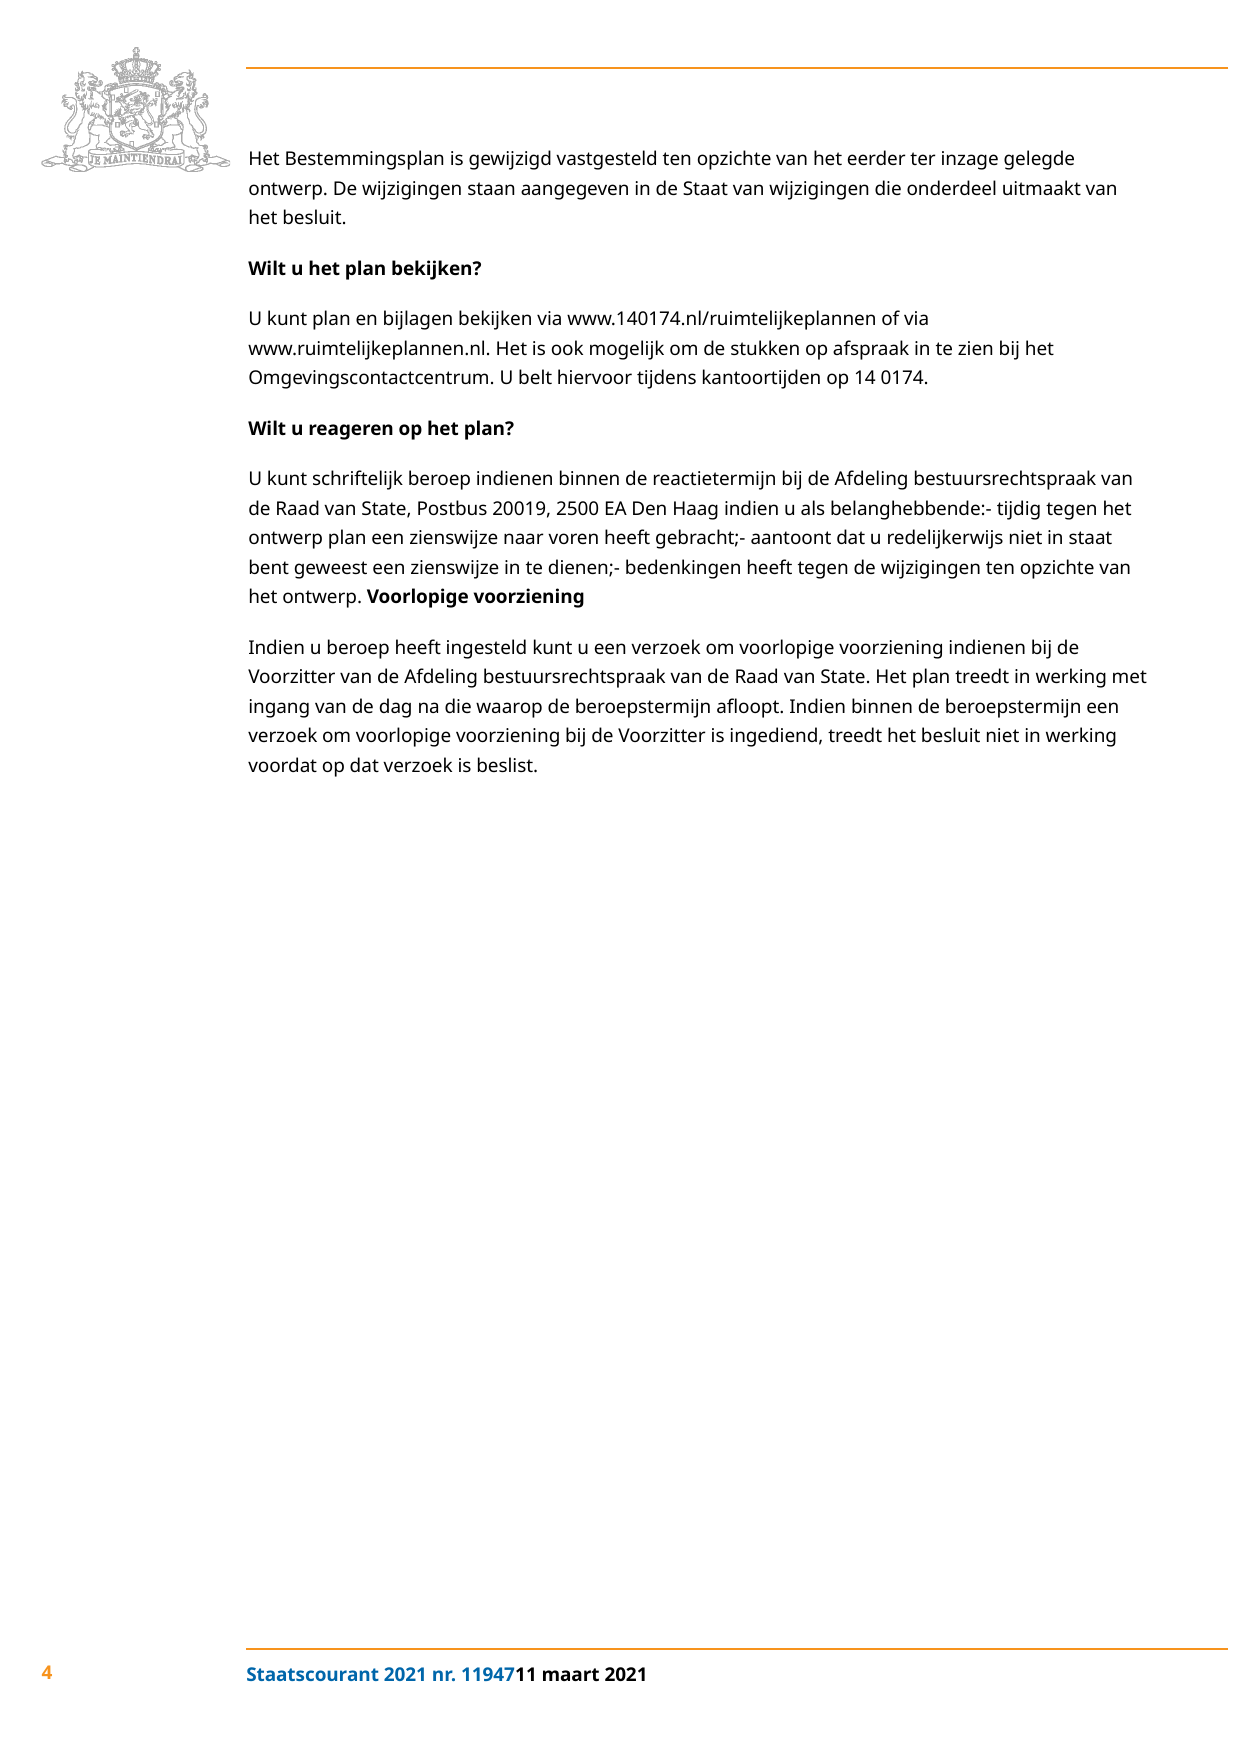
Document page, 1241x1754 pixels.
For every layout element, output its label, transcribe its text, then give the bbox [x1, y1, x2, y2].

text Het Bestemmingsplan is gewijzigd vastgesteld ten opzichte van het eerder ter inzage gelegde ontwerp. De wijzigingen staan aangegeven in de Staat van wijzigingen die onderdeel uitmaakt van het besluit. [248, 145, 1152, 230]
text Wilt u reageren op het plan? [248, 415, 1152, 441]
text U kunt plan en bijlagen bekijken via www.140174.nl/ruimtelijkeplannen of via www.ruimtelijkeplannen.nl. Het is ook mogelijk om de stukken op afspraak in te zien bij het Omgevingscontactcentrum. U belt hiervoor tijdens kantoortijden op 14 0174. [248, 305, 1152, 390]
text Wilt u het plan bekijken? [248, 255, 1152, 281]
picture [41, 47, 231, 172]
text U kunt schriftelijk beroep indienen binnen de reactietermijn bij de Afdeling bestuursrechtspraak van de Raad van State, Postbus 20019, 2500 EA Den Haag indien u als belanghebbende:- tijdig tegen het ontwerp plan een zienswijze naar voren heeft gebracht;- aantoont dat u redelijkerwijs niet in staat bent geweest een zienswijze in te dienen;- bedenkingen heeft tegen de wijzigingen ten opzichte van het ontwerp. Voorlopige voorziening [248, 465, 1152, 609]
text Indien u beroep heeft ingesteld kunt u een verzoek om voorlopige voorziening indienen bij de Voorzitter van de Afdeling bestuursrechtspraak van de Raad van State. Het plan treedt in werking met ingang van de dag na die waarop de beroepstermijn afloopt. Indien binnen de beroepstermijn een verzoek om voorlopige voorziening bij de Voorzitter is ingediend, treedt het besluit niet in werking voordat op dat verzoek is beslist. [248, 634, 1152, 778]
